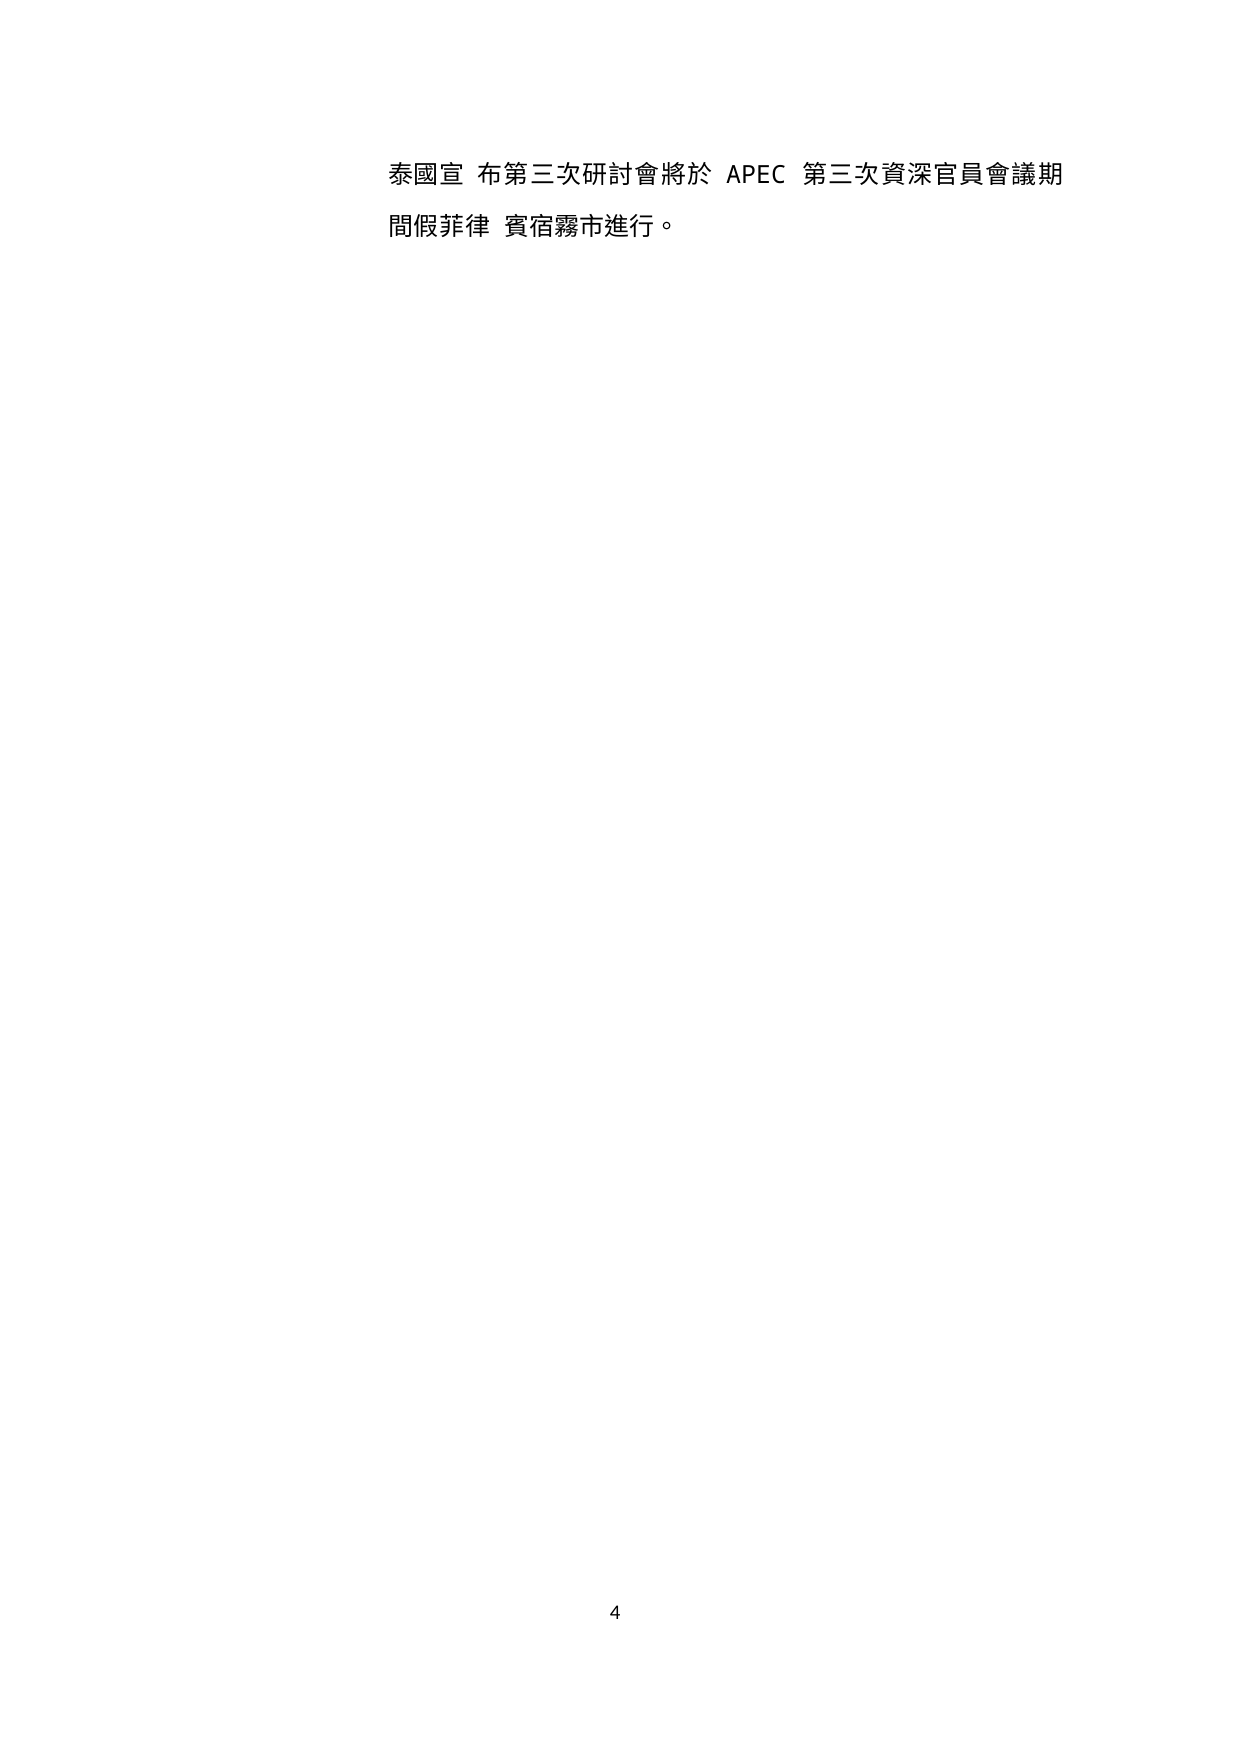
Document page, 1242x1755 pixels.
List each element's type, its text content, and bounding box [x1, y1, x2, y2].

text 2014 年 9 月 22 日至 24 日在泰國芭達雅舉辦。智利與泰國說 明報告手冊第二部分已增修研討會結果，目前審核中。泰國宣 布第三次研討會將於 APEC 第三次資深官員會議期間假菲律 賓宿霧市進行。 [388, 154, 1063, 243]
